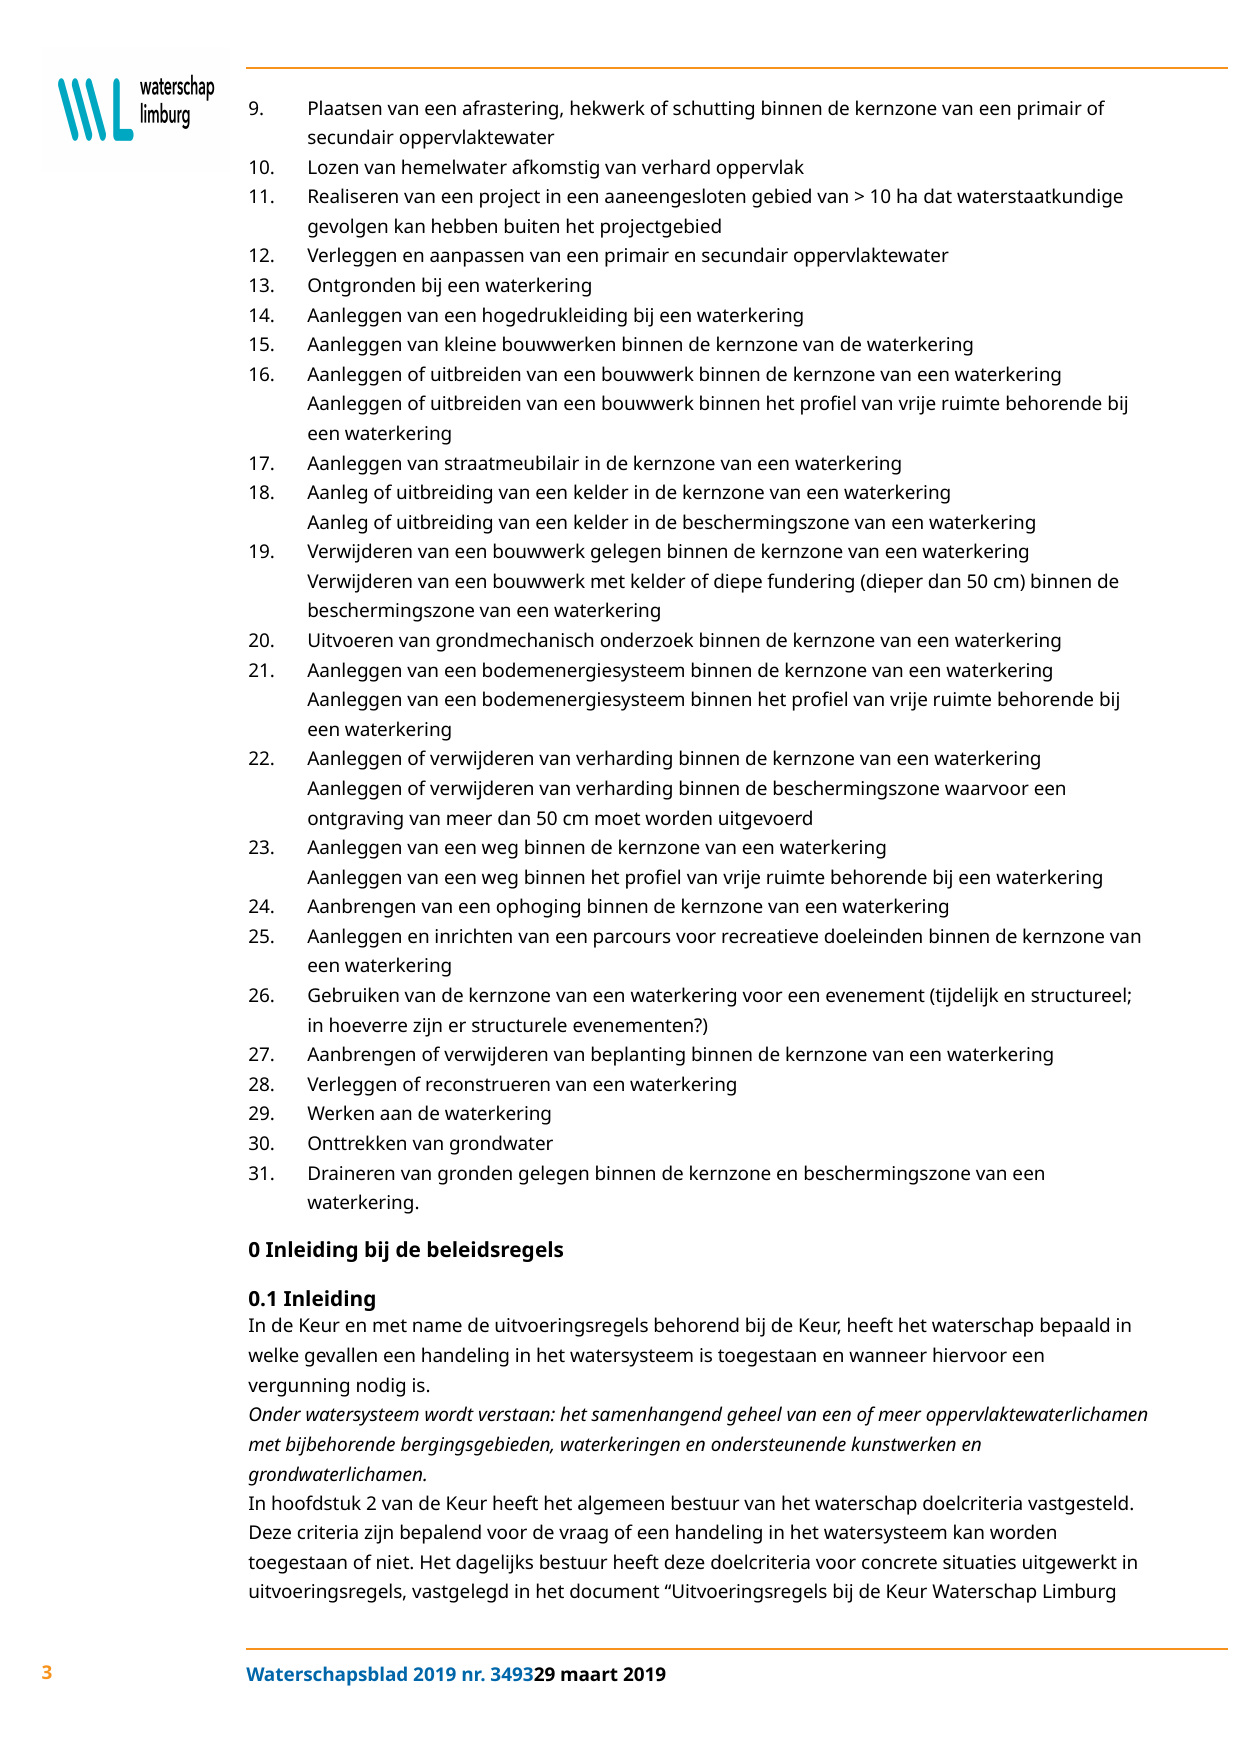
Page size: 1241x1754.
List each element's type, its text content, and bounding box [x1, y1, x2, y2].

text 0.1 Inleiding [248, 1284, 1152, 1313]
text 0 Inleiding bij de beleidsregels [248, 1235, 1152, 1263]
list Verwijderen van een bouwwerk gelegen binnen de kernzone van een waterkering [248, 538, 1152, 564]
list Lozen van hemelwater afkomstig van verhard oppervlak [248, 154, 1152, 180]
list Aanleggen van een weg binnen het profiel van vrije ruimte behorende bij een waterkering [248, 864, 1152, 890]
list Aanleggen van kleine bouwwerken binnen de kernzone van de waterkering [248, 331, 1152, 357]
list Werken aan de waterkering [248, 1101, 1152, 1126]
list Aanleggen van een bodemenergiesysteem binnen de kernzone van een waterkering [248, 657, 1152, 683]
list Verwijderen van een bouwwerk met kelder of diepe fundering (dieper dan 50 cm) binnen de beschermingszone van een waterkering [248, 568, 1152, 623]
list Draineren van gronden gelegen binnen de kernzone en beschermingszone van een waterkering. [248, 1160, 1152, 1215]
list Aanbrengen of verwijderen van beplanting binnen de kernzone van een waterkering [248, 1041, 1152, 1067]
list Aanleg of uitbreiding van een kelder in de beschermingszone van een waterkering [248, 509, 1152, 535]
list Aanleggen of verwijderen van verharding binnen de beschermingszone waarvoor een ontgraving van meer dan 50 cm moet worden uitgevoerd [248, 775, 1152, 831]
list Aanleggen of uitbreiden van een bouwwerk binnen de kernzone van een waterkering [248, 361, 1152, 387]
list Plaatsen van een afrastering, hekwerk of schutting binnen de kernzone van een primair of secundair oppervlaktewater [248, 95, 1152, 150]
list Aanleggen van straatmeubilair in de kernzone van een waterkering [248, 450, 1152, 476]
table_header Onder watersysteem wordt verstaan: het samenhangend geheel van een of meer oppervlaktewaterlichamen met bijbehorende bergingsgebieden, waterkeringen en ondersteunende kunstwerken en grondwaterlichamen. [248, 1402, 1152, 1486]
list Realiseren van een project in een aaneengesloten gebied van > 10 ha dat waterstaatkundige gevolgen kan hebben buiten het projectgebied [248, 183, 1152, 239]
text In de Keur en met name de uitvoeringsregels behorend bij de Keur, heeft het waterschap bepaald in welke gevallen een handeling in het watersysteem is toegestaan en wanneer hiervoor een vergunning nodig is. [248, 1313, 1152, 1398]
list Aanleggen of verwijderen van verharding binnen de kernzone van een waterkering [248, 746, 1152, 771]
list Aanleg of uitbreiding van een kelder in de kernzone van een waterkering [248, 479, 1152, 505]
list Verleggen en aanpassen van een primair en secundair oppervlaktewater [248, 243, 1152, 268]
list Aanleggen van een bodemenergiesysteem binnen het profiel van vrije ruimte behorende bij een waterkering [248, 686, 1152, 742]
list Verleggen of reconstrueren van een waterkering [248, 1071, 1152, 1097]
text In hoofdstuk 2 van de Keur heeft het algemeen bestuur van het waterschap doelcriteria vastgesteld. Deze criteria zijn bepalend voor de vraag of een handeling in het watersysteem kan worden toegestaan of niet. Het dagelijks bestuur heeft deze doelcriteria voor concrete situaties uitgewerkt in uitvoeringsregels, vastgelegd in het document “Uitvoeringsregels bij de Keur Waterschap Limburg [248, 1490, 1152, 1604]
picture [41, 47, 231, 172]
list Aanleggen van een weg binnen de kernzone van een waterkering [248, 834, 1152, 860]
list Aanbrengen van een ophoging binnen de kernzone van een waterkering [248, 893, 1152, 919]
list Ontgronden bij een waterkering [248, 272, 1152, 298]
list Uitvoeren van grondmechanisch onderzoek binnen de kernzone van een waterkering [248, 627, 1152, 653]
list Gebruiken van de kernzone van een waterkering voor een evenement (tijdelijk en structureel; in hoeverre zijn er structurele evenementen?) [248, 982, 1152, 1038]
list Aanleggen van een hogedrukleiding bij een waterkering [248, 302, 1152, 328]
list Aanleggen of uitbreiden van een bouwwerk binnen het profiel van vrije ruimte behorende bij een waterkering [248, 391, 1152, 446]
list Onttrekken van grondwater [248, 1130, 1152, 1156]
list Aanleggen en inrichten van een parcours voor recreatieve doeleinden binnen de kernzone van een waterkering [248, 923, 1152, 978]
